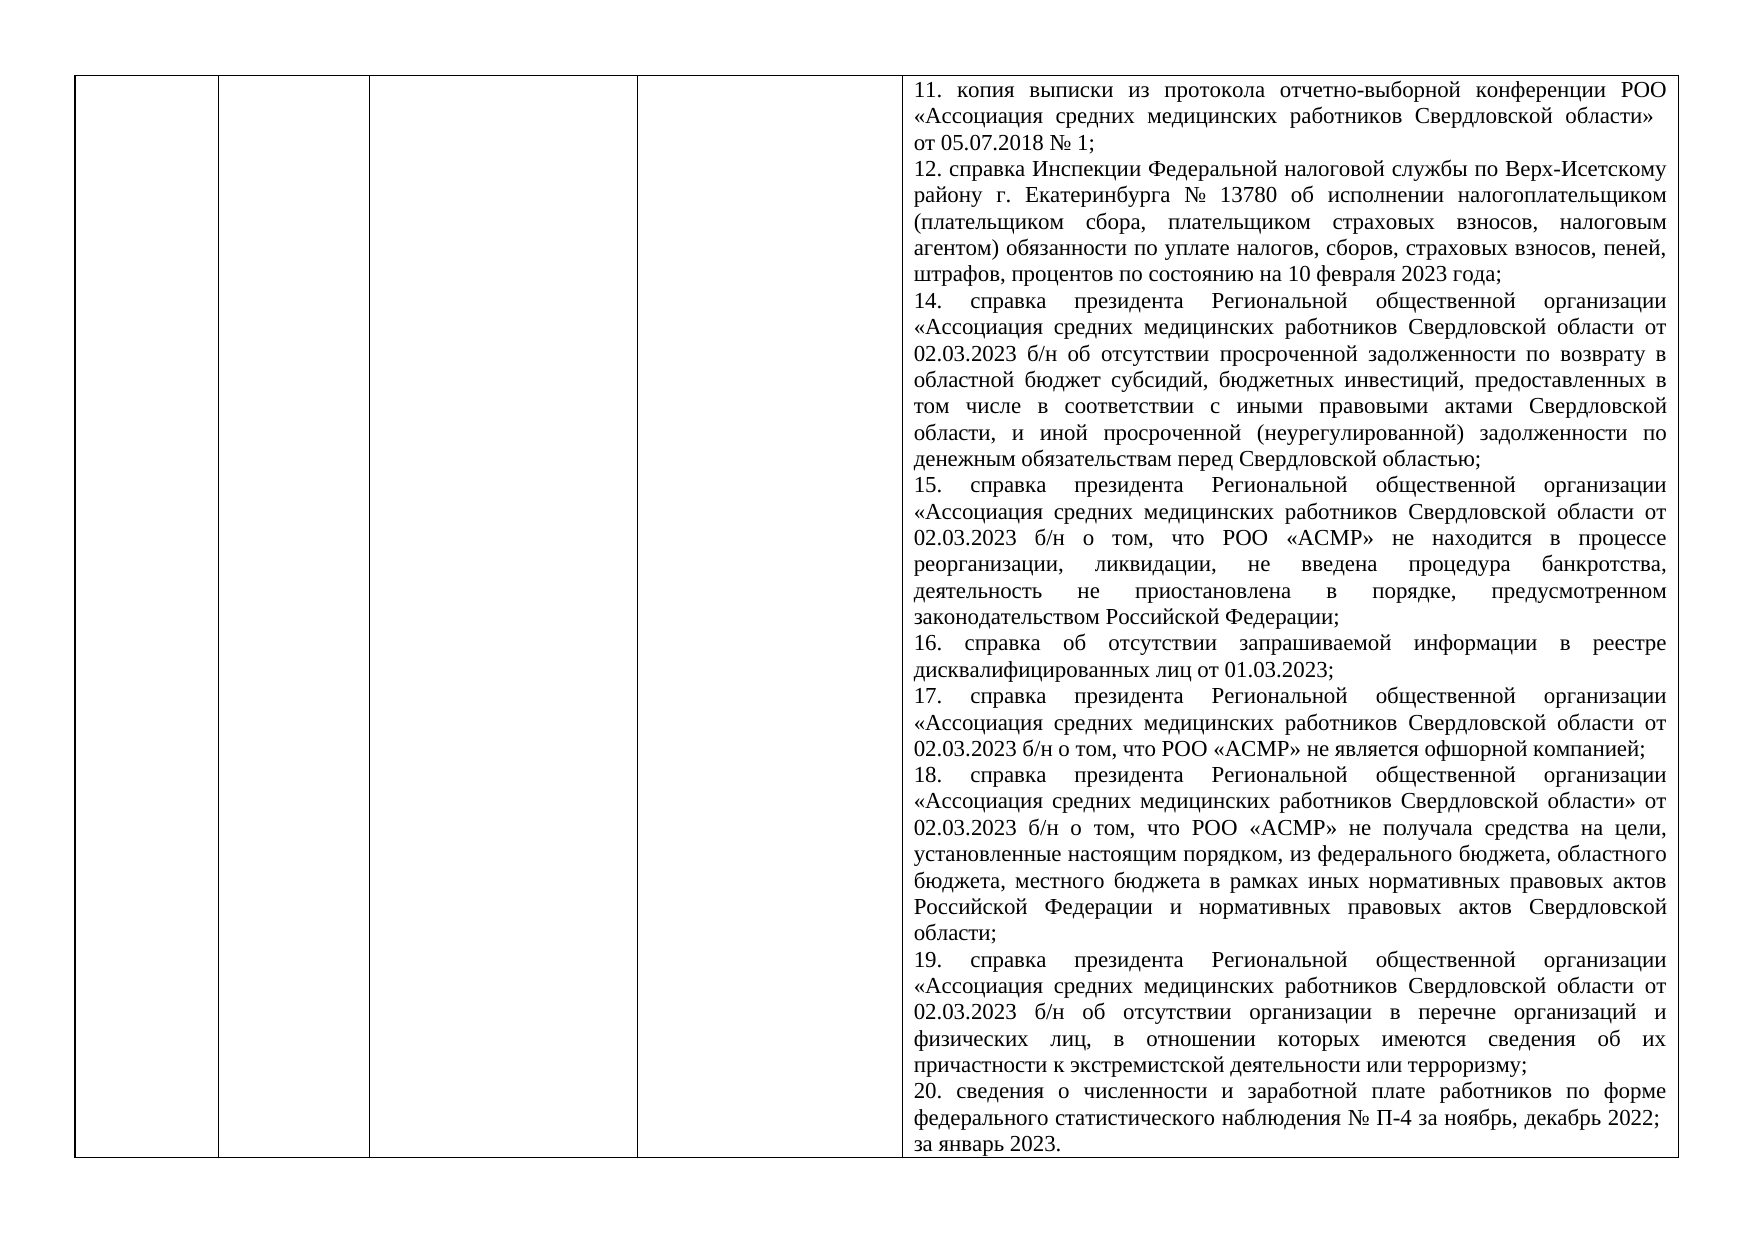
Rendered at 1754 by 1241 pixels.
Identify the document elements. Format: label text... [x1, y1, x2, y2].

table_cell [370, 76, 637, 1157]
table_cell [76, 76, 218, 1157]
table_cell 11. копия выписки из протокола отчетно-выборной конференции РОО «Ассоциация средних медицинских работников Свердловской области» от 05.07.2018 № 1; 12. справка Инспекции Федеральной налоговой службы по Верх-Исетскому району г. Екатеринбурга № 13780 об исполнении налогоплательщиком (плательщиком сбора, плательщиком страховых взносов, налоговым агентом) обязанности по уплате налогов, сборов, страховых взносов, пеней, штрафов, процентов по состоянию на 10 февраля 2023 года; 14. справка президента Региональной общественной организации «Ассоциация средних медицинских работников Свердловской области от 02.03.2023 б/н об отсутствии просроченной задолженности по возврату в областной бюджет субсидий, бюджетных инвестиций, предоставленных в том числе в соответствии с иными правовыми актами Свердловской области, и иной просроченной (неурегулированной) задолженности по денежным обязательствам перед Свердловской областью; 15. справка президента Региональной общественной организации «Ассоциация средних медицинских работников Свердловской области от 02.03.2023 б/н о том, что РОО «АСМР» не находится в процессе реорганизации, ликвидации, не введена процедура банкротства, деятельность не приостановлена в порядке, предусмотренном законодательством Российской Федерации; 16. справка об отсутствии запрашиваемой информации в реестре дисквалифицированных лиц от 01.03.2023; 17. справка президента Региональной общественной организации «Ассоциация средних медицинских работников Свердловской области от 02.03.2023 б/н о том, что РОО «АСМР» не является офшорной компанией; 18. справка президента Региональной общественной организации «Ассоциация средних медицинских работников Свердловской области» от 02.03.2023 б/н о том, что РОО «АСМР» не получала средства на цели, установленные настоящим порядком, из федерального бюджета, областного бюджета, местного бюджета в рамках иных нормативных правовых актов Российской Федерации и нормативных правовых актов Свердловской области; 19. справка президента Региональной общественной организации «Ассоциация средних медицинских работников Свердловской области от 02.03.2023 б/н об отсутствии организации в перечне организаций и физических лиц, в отношении которых имеются сведения об их причастности к экстремистской деятельности или терроризму; 20. сведения о численности и заработной плате работников по форме федерального статистического наблюдения № П-4 за ноябрь, декабрь 2022; за январь 2023. [903, 76, 1678, 1157]
table_cell [219, 76, 369, 1157]
table_cell [638, 76, 902, 1157]
